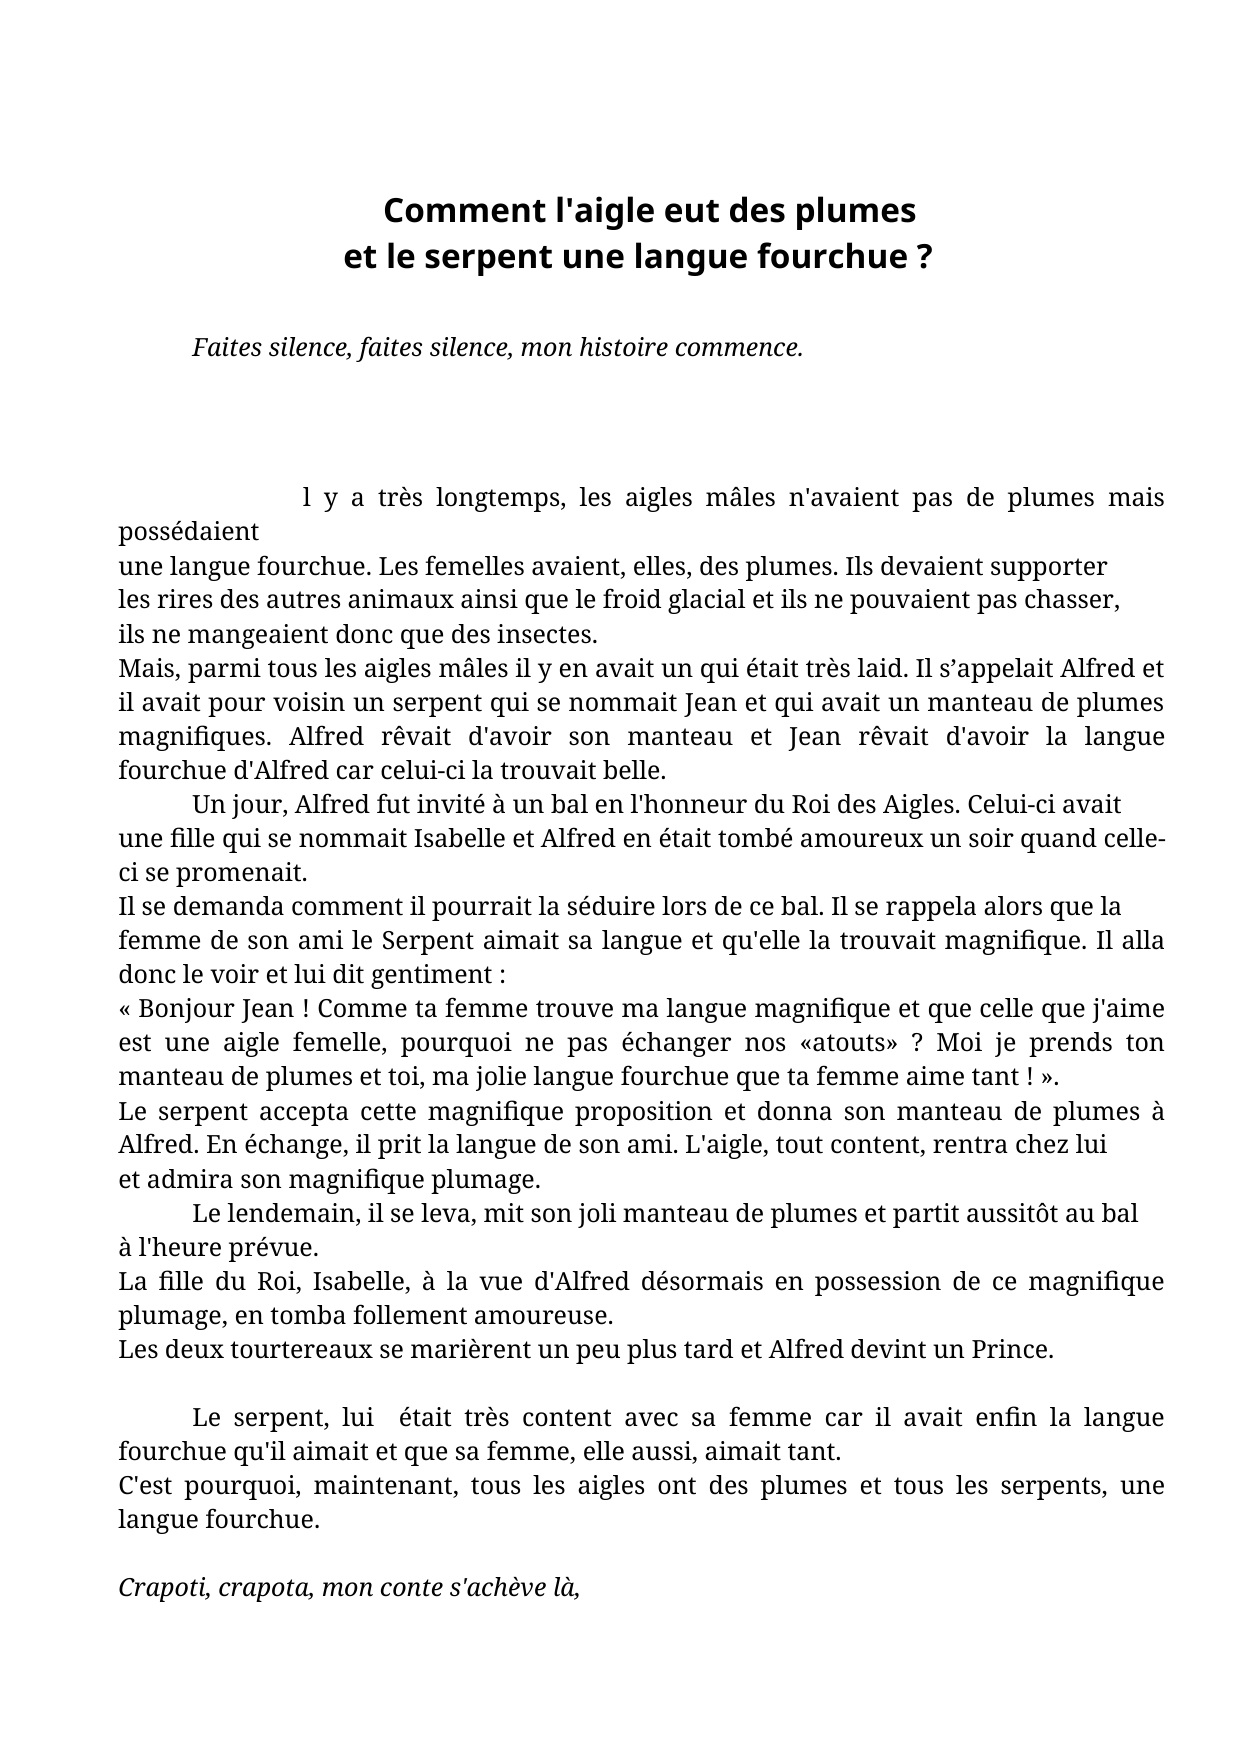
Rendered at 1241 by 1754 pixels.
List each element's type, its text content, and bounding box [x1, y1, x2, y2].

text l y a très longtemps, les aigles mâles n'avaient pas de plumes mais possédaient [118, 398, 1167, 548]
text femme de son ami le Serpent aimait sa langue et qu'elle la trouvait magnifique. Il alla donc le voir et lui dit gentiment : [118, 923, 1167, 991]
text et le serpent une langue fourchue ? [118, 233, 1167, 278]
text à l'heure prévue. [118, 1229, 1167, 1263]
text une fille qui se nommait Isabelle et Alfred en était tombé amoureux un soir quand celle-ci se promenait. [118, 821, 1167, 889]
text Crapoti, crapota, mon conte s'achève là, [118, 1570, 1167, 1604]
text une langue fourchue. Les femelles avaient, elles, des plumes. Ils devaient supporter [118, 548, 1167, 582]
text Faites silence, faites silence, mon histoire commence. [118, 330, 1167, 364]
text Les deux tourtereaux se marièrent un peu plus tard et Alfred devint un Prince. [118, 1332, 1167, 1366]
text Un jour, Alfred fut invité à un bal en l'honneur du Roi des Aigles. Celui-ci avait [118, 787, 1167, 821]
text Le lendemain, il se leva, mit son joli manteau de plumes et partit aussitôt au bal [118, 1195, 1167, 1229]
text les rires des autres animaux ainsi que le froid glacial et ils ne pouvaient pas chasser, [118, 582, 1167, 616]
text Le serpent accepta cette magnifique proposition et donna son manteau de plumes à Alfred. En échange, il prit la langue de son ami. L'aigle, tout content, rentra chez lui [118, 1093, 1167, 1161]
text Le serpent, lui était très content avec sa femme car il avait enfin la langue fourchue qu'il aimait et que sa femme, elle aussi, aimait tant. [118, 1400, 1167, 1468]
text C'est pourquoi, maintenant, tous les aigles ont des plumes et tous les serpents, une langue fourchue. [118, 1468, 1167, 1536]
text Mais, parmi tous les aigles mâles il y en avait un qui était très laid. Il s’appelait Alfred et il avait pour voisin un serpent qui se nommait Jean et qui avait un manteau de plumes magnifiques. Alfred rêvait d'avoir son manteau et Jean rêvait d'avoir la langue fourchue d'Alfred car celui-ci la trouvait belle. [118, 650, 1167, 787]
text ils ne mangeaient donc que des insectes. [118, 616, 1167, 650]
text « Bonjour Jean ! Comme ta femme trouve ma langue magnifique et que celle que j'aime est une aigle femelle, pourquoi ne pas échanger nos «atouts» ? Moi je prends ton manteau de plumes et toi, ma jolie langue fourchue que ta femme aime tant ! ». [118, 991, 1167, 1093]
text La fille du Roi, Isabelle, à la vue d'Alfred désormais en possession de ce magnifique plumage, en tomba follement amoureuse. [118, 1263, 1167, 1332]
text Comment l'aigle eut des plumes [118, 187, 1167, 233]
text Il se demanda comment il pourrait la séduire lors de ce bal. Il se rappela alors que la [118, 889, 1167, 923]
text et admira son magnifique plumage. [118, 1161, 1167, 1195]
